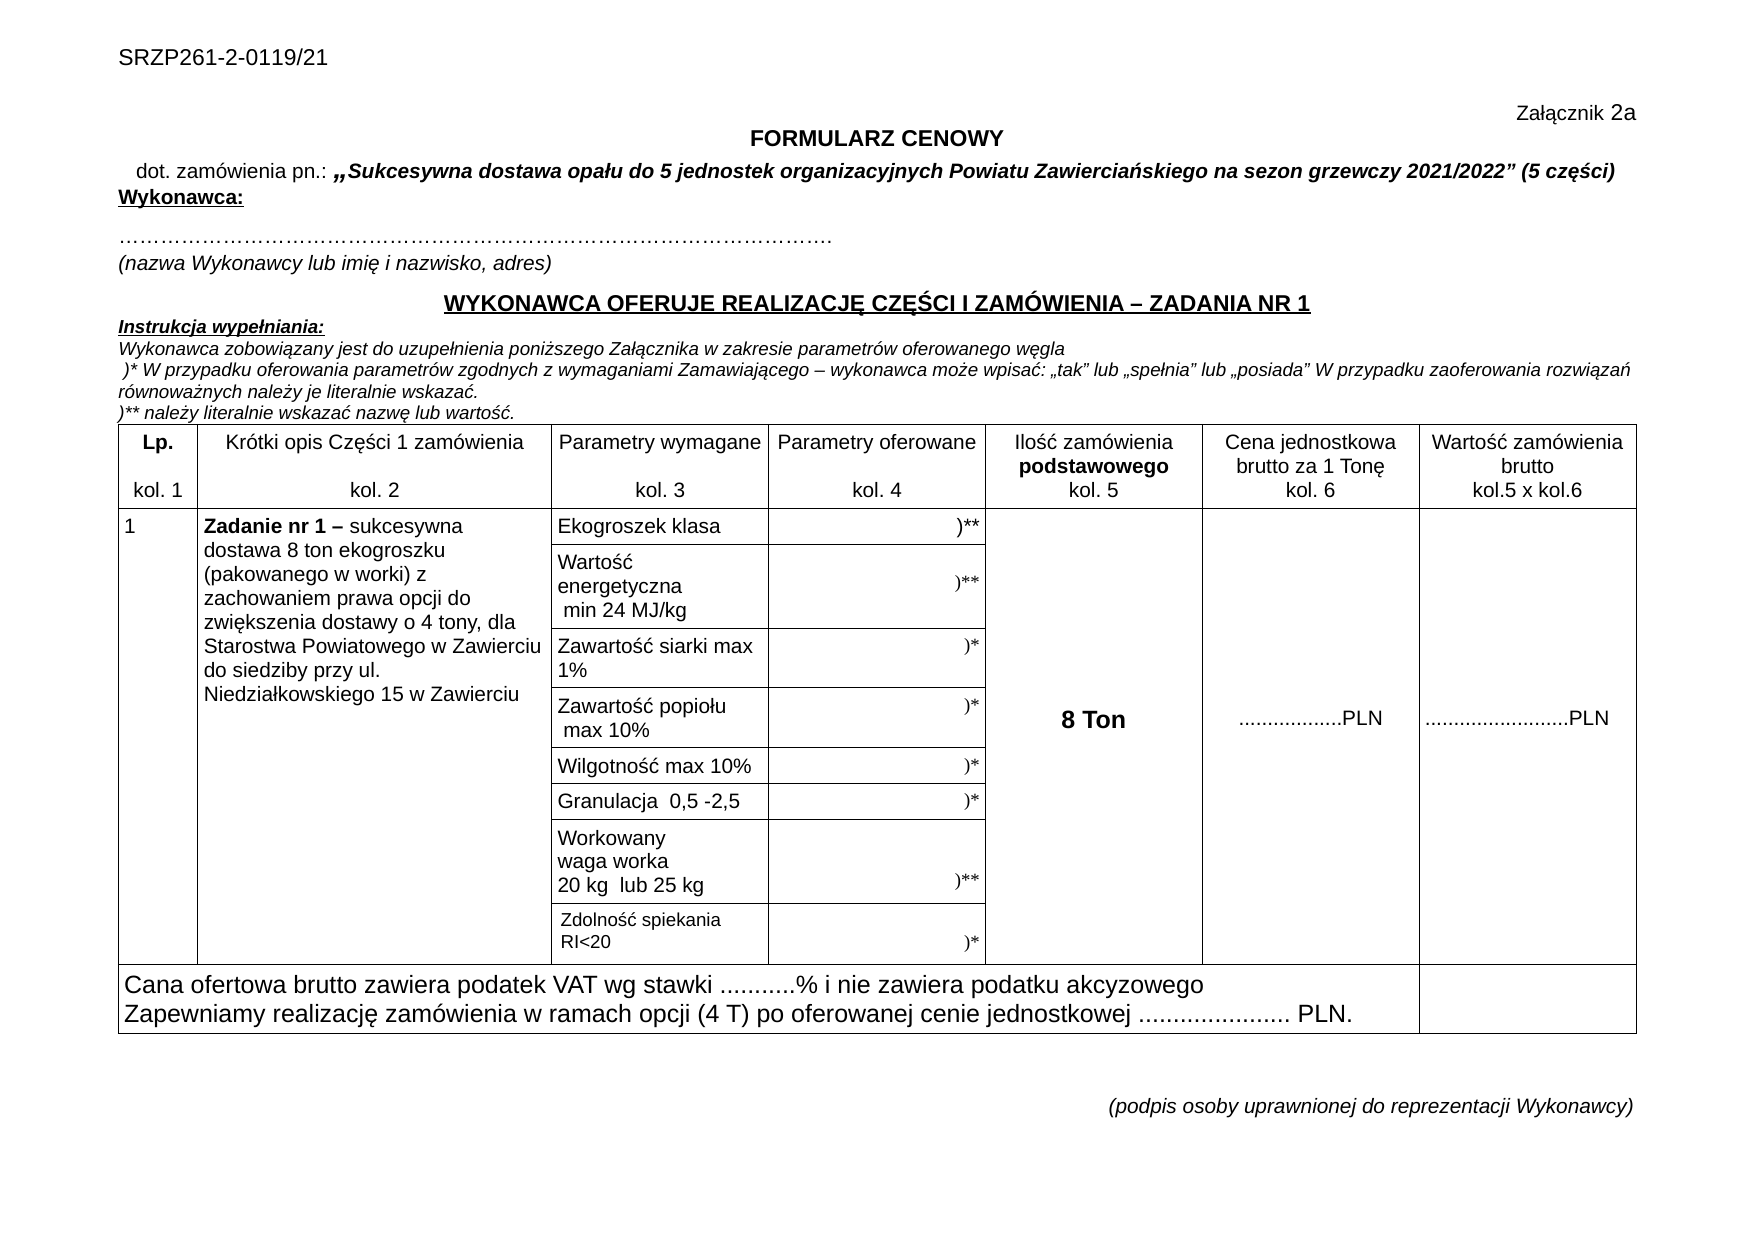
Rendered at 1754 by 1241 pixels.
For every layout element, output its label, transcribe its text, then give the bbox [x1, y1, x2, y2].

table_cell Granulacja 0,5 -2,5 [552, 784, 768, 819]
table_header Ilość zamówienia podstawowego kol. 5 [986, 425, 1202, 508]
text Wykonawca: [118, 185, 1636, 209]
table_cell Wilgotność max 10% [552, 748, 768, 783]
table_cell Wartość energetyczna min 24 MJ/kg [552, 545, 768, 627]
text FORMULARZ CENOWY [118, 125, 1636, 152]
table_cell [1420, 965, 1636, 1033]
table_cell ..................PLN [1203, 509, 1419, 963]
table_cell )* [769, 904, 985, 963]
table_cell Zawartość popiołu max 10% [552, 688, 768, 747]
table_cell )* [769, 748, 985, 783]
table_header Lp. kol. 1 [119, 425, 197, 508]
table_cell Zadanie nr 1 – sukcesywna dostawa 8 ton ekogroszku (pakowanego w worki) z zachowaniem prawa opcji do zwiększenia dostawy o 4 tony, dla Starostwa Powiatowego w Zawierciu do siedziby przy ul. Niedziałkowskiego 15 w Zawierciu [198, 509, 551, 963]
table_cell Zawartość siarki max 1% [552, 629, 768, 687]
text (podpis osoby uprawnionej do reprezentacji Wykonawcy) [118, 1094, 1636, 1118]
text WYKONAWCA OFERUJE REALIZACJĘ CZĘŚCI I ZAMÓWIENIA – ZADANIA NR 1 [118, 289, 1636, 316]
text (nazwa Wykonawcy lub imię i nazwisko, adres) [118, 251, 1016, 275]
text )* W przypadku oferowania parametrów zgodnych z wymaganiami Zamawiającego – wykonawca może wpisać: „tak” lub „spełnia” lub „posiada” W przypadku zaoferowania rozwiązań równoważnych należy je literalnie wskazać. [118, 359, 1636, 402]
text Załącznik 2a [118, 99, 1636, 125]
table_cell Zdolność spiekania RI<20 [552, 904, 768, 963]
table_header Parametry oferowane kol. 4 [769, 425, 985, 508]
table_cell Ekogroszek klasa [552, 509, 768, 543]
table_cell .........................PLN [1420, 509, 1636, 963]
table_header Parametry wymagane kol. 3 [552, 425, 768, 508]
table_cell 8 Ton [986, 509, 1202, 963]
table_cell )** [769, 545, 985, 627]
table_cell Cana ofertowa brutto zawiera podatek VAT wg stawki ...........% i nie zawiera podatku akcyzowego Zapewniamy realizację zamówienia w ramach opcji (4 T) po oferowanej cenie jednostkowej ...................... PLN. [119, 965, 1419, 1033]
table_header Cena jednostkowa brutto za 1 Tonę kol. 6 [1203, 425, 1419, 508]
table_cell )* [769, 784, 985, 819]
table_cell )** [769, 820, 985, 903]
table_cell 1 [119, 509, 197, 963]
table_cell Workowany waga worka 20 kg lub 25 kg [552, 820, 768, 903]
text Wykonawca zobowiązany jest do uzupełnienia poniższego Załącznika w zakresie parametrów oferowanego węgla [118, 337, 1636, 359]
table_cell )** [769, 509, 985, 543]
text dot. zamówienia pn.: „Sukcesywna dostawa opału do 5 jednostek organizacyjnych Powiatu Zawierciańskiego na sezon grzewczy 2021/2022” (5 części) [118, 152, 1636, 185]
table_cell )* [769, 688, 985, 747]
table_cell )* [769, 629, 985, 687]
text )** należy literalnie wskazać nazwę lub wartość. [118, 402, 1636, 424]
text Instrukcja wypełniania: [118, 316, 1636, 337]
table_header Krótki opis Części 1 zamówienia kol. 2 [198, 425, 551, 508]
text …………………………………………………………………………………………. [118, 224, 1016, 248]
table_header Wartość zamówienia brutto kol.5 x kol.6 [1420, 425, 1636, 508]
